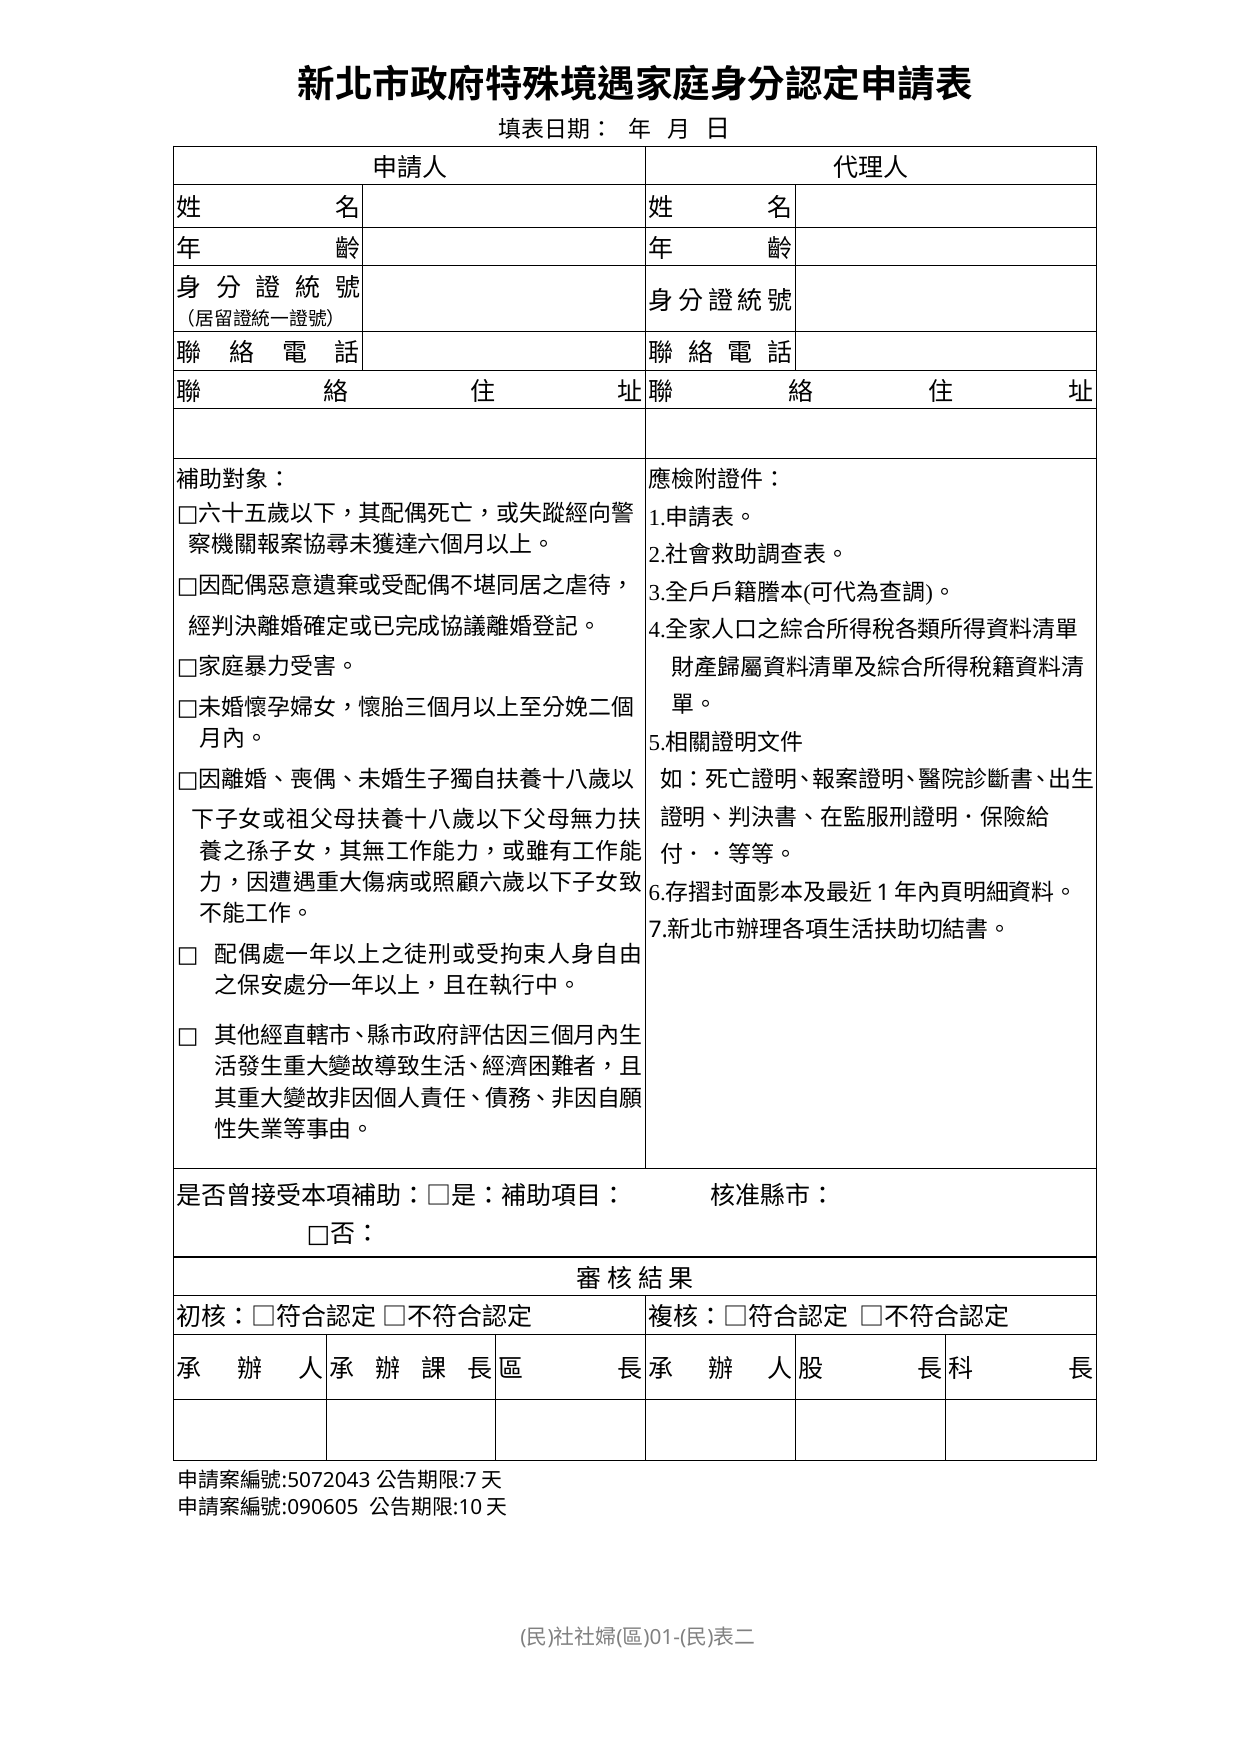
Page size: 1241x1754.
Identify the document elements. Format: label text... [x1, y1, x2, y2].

table_cell 承辦人 [174, 1335, 326, 1399]
table_cell [796, 332, 1096, 369]
table_cell 審 核 結 果 [174, 1258, 1096, 1295]
table_cell [363, 228, 645, 265]
table_cell [174, 1400, 326, 1460]
table_cell [363, 332, 645, 369]
table_cell [946, 1400, 1096, 1460]
table_cell 姓名 [646, 185, 795, 227]
text 填表日期： 年 月 日 [177, 108, 1092, 146]
table_header 代理人 [646, 147, 1096, 184]
table_cell [174, 409, 645, 458]
table_cell [796, 266, 1096, 331]
text 申請案編號:090605 公告期限:10天 [177, 1493, 514, 1520]
table_cell [796, 185, 1096, 227]
table_cell 承辦課長 [327, 1335, 495, 1399]
table_cell 應檢附證件： 1.申請表。 2.社會救助調查表。 3.全戶戶籍謄本(可代為查調)。 4.全家人口之綜合所得稅各類所得資料清單財產歸屬資料清單及綜合所得稅籍資料清單。 5.相關證明文件 如：死亡證明、報案證明、醫院診斷書、出生證明、判決書、在監服刑證明．保險給付．．等等。 6.存摺封面影本及最近1年內頁明細資料。 7.新北市辦理各項生活扶助切結書。 [646, 459, 1096, 1168]
table_cell 聯 絡 電 話 [646, 332, 795, 369]
table_cell 聯絡住址 [174, 371, 645, 408]
table_cell [646, 1400, 795, 1460]
table_cell 科長 [946, 1335, 1096, 1399]
table_cell [363, 185, 645, 227]
table_cell 股長 [796, 1335, 945, 1399]
table_cell 身分證統號 （居留證統一證號） [174, 266, 362, 331]
table_cell [796, 1400, 945, 1460]
table_cell 區長 [496, 1335, 645, 1399]
table_cell 聯 絡 電 話 [174, 332, 362, 369]
table_cell 初核：□符合認定 □不符合認定 [174, 1296, 645, 1334]
table_cell 聯絡住址 [646, 371, 1096, 408]
text 新北市政府特殊境遇家庭身分認定申請表 [177, 54, 1092, 108]
table_cell 複核：□符合認定 □不符合認定 [646, 1296, 1096, 1334]
table_cell 年齡 [174, 228, 362, 265]
table_cell [363, 266, 645, 331]
table_cell 補助對象： □六十五歲以下，其配偶死亡，或失蹤經向警 察機關報案協尋未獲達六個月以上。 □因配偶惡意遺棄或受配偶不堪同居之虐待， 經判決離婚確定或已完成協議離婚登記。 □家庭暴力受害。 □未婚懷孕婦女，懷胎三個月以上至分娩二個 月內。 □因離婚、喪偶、未婚生子獨自扶養十八歲以 下子女或祖父母扶養十八歲以下父母無力扶養之孫子女，其無工作能力，或雖有工作能力，因遭遇重大傷病或照顧六歲以下子女致不能工作。 配偶處一年以上之徒刑或受拘束人身自由之保安處分一年以上，且在執行中。 其他經直轄市、縣市政府評估因三個月內生活發生重大變故導致生活、經濟困難者，且其重大變故非因個人責任、債務、非因自願性失業等事由。 [174, 459, 645, 1168]
table_cell 身分證統號 [646, 266, 795, 331]
table_cell 年齡 [646, 228, 795, 265]
table_cell 姓名 [174, 185, 362, 227]
table_cell 是否曾接受本項補助：□是：補助項目： 核准縣市： □否： [174, 1169, 1096, 1256]
table_cell [796, 228, 1096, 265]
text 申請案編號:5072043 公告期限:7天 [177, 1466, 514, 1493]
table_cell [496, 1400, 645, 1460]
table_cell [646, 409, 1096, 458]
table_header 申請人 [174, 147, 645, 184]
table_cell 承辦人 [646, 1335, 795, 1399]
table_cell [327, 1400, 495, 1460]
